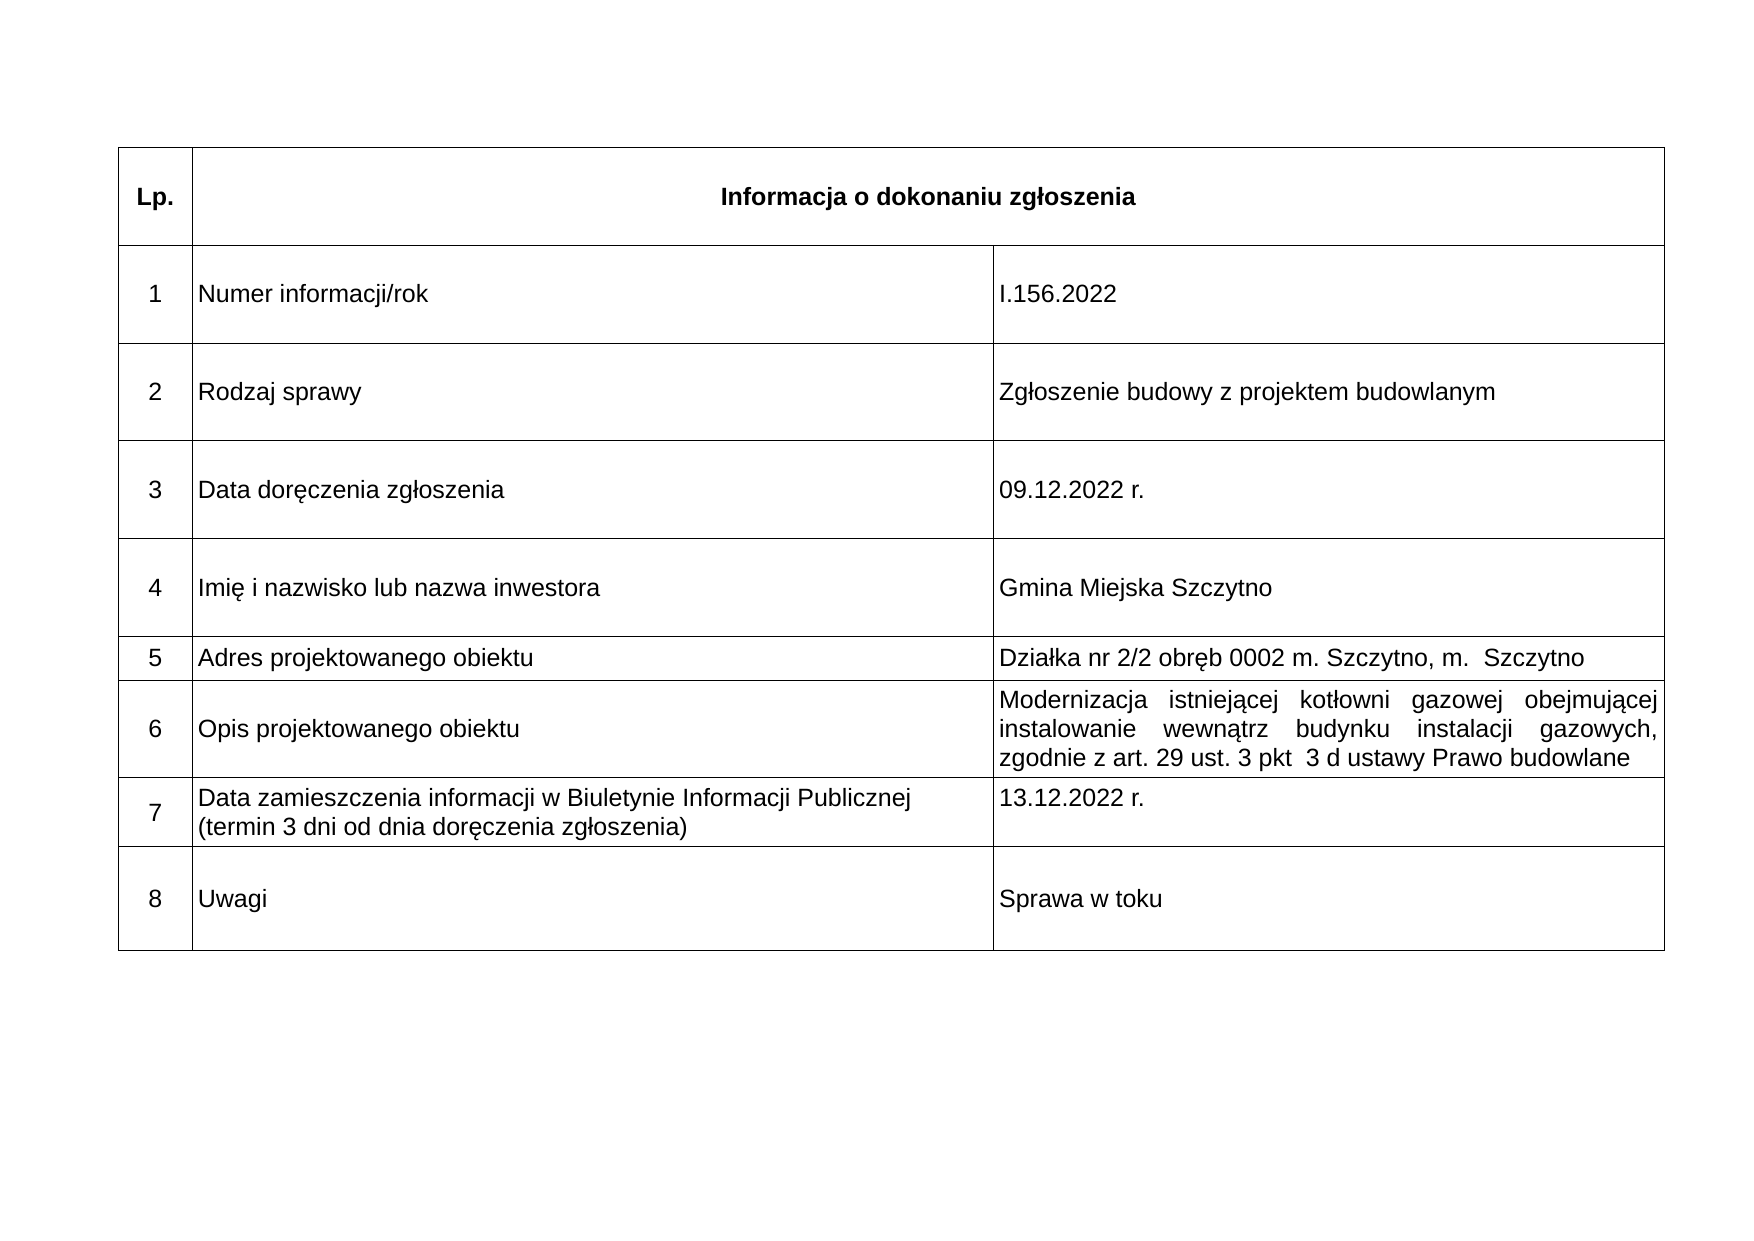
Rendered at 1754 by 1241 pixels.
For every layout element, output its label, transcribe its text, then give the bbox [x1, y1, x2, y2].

table_cell Numer informacji/rok [193, 246, 993, 342]
table_cell 09.12.2022 r. [994, 441, 1664, 538]
table_header Informacja o dokonaniu zgłoszenia [193, 148, 1664, 245]
table_cell 4 [119, 539, 192, 636]
table_cell 6 [119, 681, 192, 777]
table_cell Data doręczenia zgłoszenia [193, 441, 993, 538]
table_cell Gmina Miejska Szczytno [994, 539, 1664, 636]
table_cell Uwagi [193, 847, 993, 950]
table_cell Opis projektowanego obiektu [193, 681, 993, 777]
table_header Lp. [119, 148, 192, 245]
table_cell 7 [119, 778, 192, 846]
table_cell 1 [119, 246, 192, 342]
table_cell Rodzaj sprawy [193, 344, 993, 440]
table_cell 5 [119, 637, 192, 679]
table_cell Data zamieszczenia informacji w Biuletynie Informacji Publicznej (termin 3 dni od dnia doręczenia zgłoszenia) [193, 778, 993, 846]
table_cell I.156.2022 [994, 246, 1664, 342]
table_cell Sprawa w toku [994, 847, 1664, 950]
table_cell 2 [119, 344, 192, 440]
table_cell Działka nr 2/2 obręb 0002 m. Szczytno, m. Szczytno [994, 637, 1664, 679]
table_cell Zgłoszenie budowy z projektem budowlanym [994, 344, 1664, 440]
table_cell Imię i nazwisko lub nazwa inwestora [193, 539, 993, 636]
table_cell Adres projektowanego obiektu [193, 637, 993, 679]
table_cell 8 [119, 847, 192, 950]
table_cell 13.12.2022 r. [994, 778, 1664, 846]
table_cell 3 [119, 441, 192, 538]
table_cell Modernizacja istniejącej kotłowni gazowej obejmującej instalowanie wewnątrz budynku instalacji gazowych, zgodnie z art. 29 ust. 3 pkt 3 d ustawy Prawo budowlane [994, 681, 1664, 777]
